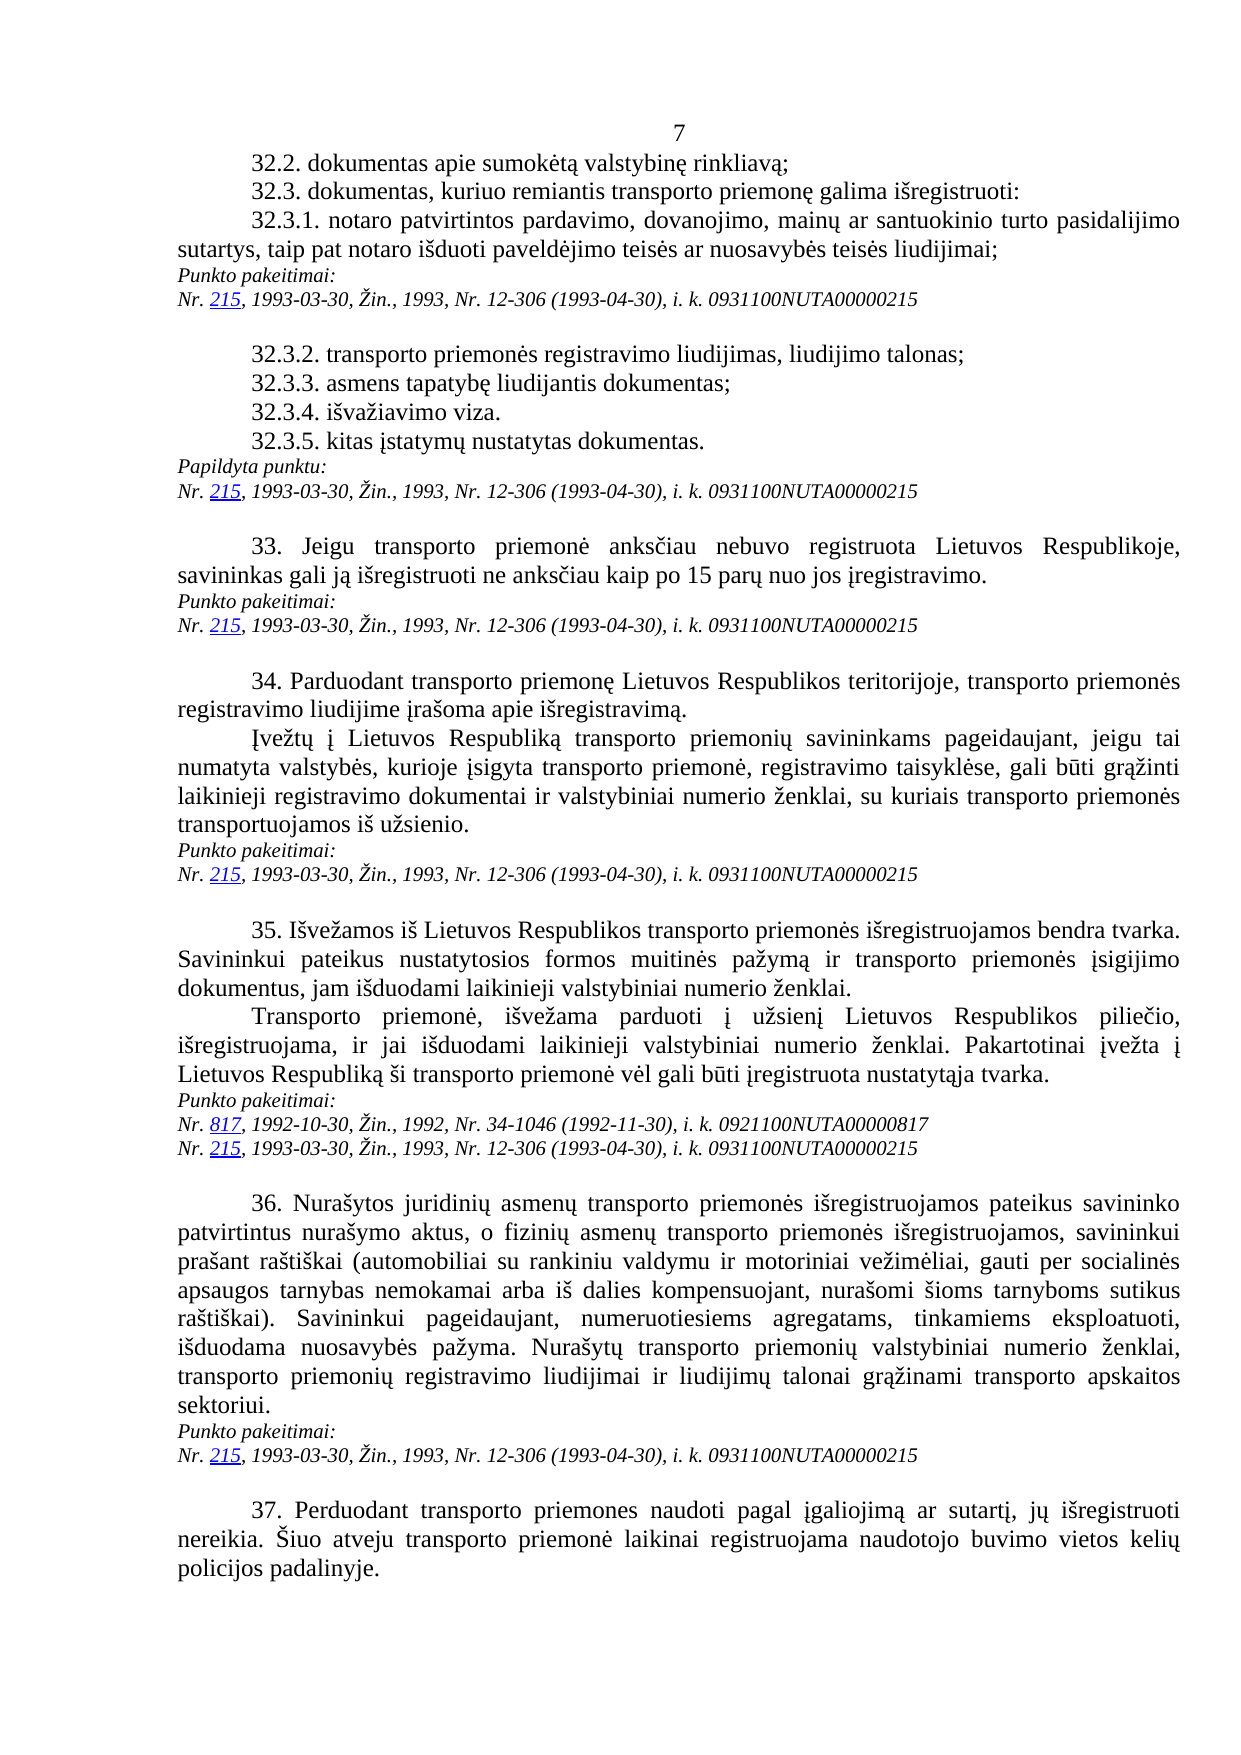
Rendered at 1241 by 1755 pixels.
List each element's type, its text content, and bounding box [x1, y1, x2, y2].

text Punkto pakeitimai: [177, 1418, 1181, 1443]
text Nr. 215, 1993-03-30, Žin., 1993, Nr. 12-306 (1993-04-30), i. k. 0931100NUTA00000215 [177, 478, 1181, 503]
text Nr. 215, 1993-03-30, Žin., 1993, Nr. 12-306 (1993-04-30), i. k. 0931100NUTA00000215 [177, 862, 1181, 886]
text 32.3.5. kitas įstatymų nustatytas dokumentas. [177, 426, 1181, 454]
text Punkto pakeitimai: [177, 1088, 1181, 1112]
text Transporto priemonė, išvežama parduoti į užsienį Lietuvos Respublikos piliečio, išregistruojama, ir jai išduodami laikinieji valstybiniai numerio ženklai. Pakartotinai įvežta į Lietuvos Respubliką ši transporto priemonė vėl gali būti įregistruota nustatytąja tvarka. [177, 1001, 1181, 1088]
text Punkto pakeitimai: [177, 589, 1181, 613]
text 32.3.4. išvažiavimo viza. [177, 397, 1181, 426]
text Nr. 215, 1993-03-30, Žin., 1993, Nr. 12-306 (1993-04-30), i. k. 0931100NUTA00000215 [177, 287, 1181, 311]
text Papildyta punktu: [177, 454, 1181, 478]
text Punkto pakeitimai: [177, 263, 1181, 287]
text 36. Nurašytos juridinių asmenų transporto priemonės išregistruojamos pateikus savininko patvirtintus nurašymo aktus, o fizinių asmenų transporto priemonės išregistruojamos, savininkui prašant raštiškai (automobiliai su rankiniu valdymu ir motoriniai vežimėliai, gauti per socialinės apsaugos tarnybas nemokamai arba iš dalies kompensuojant, nurašomi šioms tarnyboms sutikus raštiškai). Savininkui pageidaujant, numeruotiesiems agregatams, tinkamiems eksploatuoti, išduodama nuosavybės pažyma. Nurašytų transporto priemonių valstybiniai numerio ženklai, transporto priemonių registravimo liudijimai ir liudijimų talonai grąžinami transporto apskaitos sektoriui. [177, 1188, 1181, 1418]
text 32.3. dokumentas, kuriuo remiantis transporto priemonę galima išregistruoti: [177, 176, 1181, 205]
text 35. Išvežamos iš Lietuvos Respublikos transporto priemonės išregistruojamos bendra tvarka. Savininkui pateikus nustatytosios formos muitinės pažymą ir transporto priemonės įsigijimo dokumentus, jam išduodami laikinieji valstybiniai numerio ženklai. [177, 915, 1181, 1001]
text 32.3.3. asmens tapatybę liudijantis dokumentas; [177, 368, 1181, 397]
text 34. Parduodant transporto priemonę Lietuvos Respublikos teritorijoje, transporto priemonės registravimo liudijime įrašoma apie išregistravimą. [177, 666, 1181, 723]
text Nr. 215, 1993-03-30, Žin., 1993, Nr. 12-306 (1993-04-30), i. k. 0931100NUTA00000215 [177, 1443, 1181, 1467]
text 33. Jeigu transporto priemonė anksčiau nebuvo registruota Lietuvos Respublikoje, savininkas gali ją išregistruoti ne anksčiau kaip po 15 parų nuo jos įregistravimo. [177, 531, 1181, 589]
text Punkto pakeitimai: [177, 838, 1181, 862]
text Nr. 817, 1992-10-30, Žin., 1992, Nr. 34-1046 (1992-11-30), i. k. 0921100NUTA00000817 [177, 1112, 1181, 1136]
text 37. Perduodant transporto priemones naudoti pagal įgaliojimą ar sutartį, jų išregistruoti nereikia. Šiuo atveju transporto priemonė laikinai registruojama naudotojo buvimo vietos kelių policijos padalinyje. [177, 1495, 1181, 1582]
text Nr. 215, 1993-03-30, Žin., 1993, Nr. 12-306 (1993-04-30), i. k. 0931100NUTA00000215 [177, 613, 1181, 637]
text 32.3.2. transporto priemonės registravimo liudijimas, liudijimo talonas; [177, 339, 1181, 368]
text 32.2. dokumentas apie sumokėtą valstybinę rinkliavą; [177, 148, 1181, 176]
text Įvežtų į Lietuvos Respubliką transporto priemonių savininkams pageidaujant, jeigu tai numatyta valstybės, kurioje įsigyta transporto priemonė, registravimo taisyklėse, gali būti grąžinti laikinieji registravimo dokumentai ir valstybiniai numerio ženklai, su kuriais transporto priemonės transportuojamos iš užsienio. [177, 723, 1181, 838]
text 32.3.1. notaro patvirtintos pardavimo, dovanojimo, mainų ar santuokinio turto pasidalijimo sutartys, taip pat notaro išduoti paveldėjimo teisės ar nuosavybės teisės liudijimai; [177, 205, 1181, 263]
text Nr. 215, 1993-03-30, Žin., 1993, Nr. 12-306 (1993-04-30), i. k. 0931100NUTA00000215 [177, 1136, 1181, 1160]
